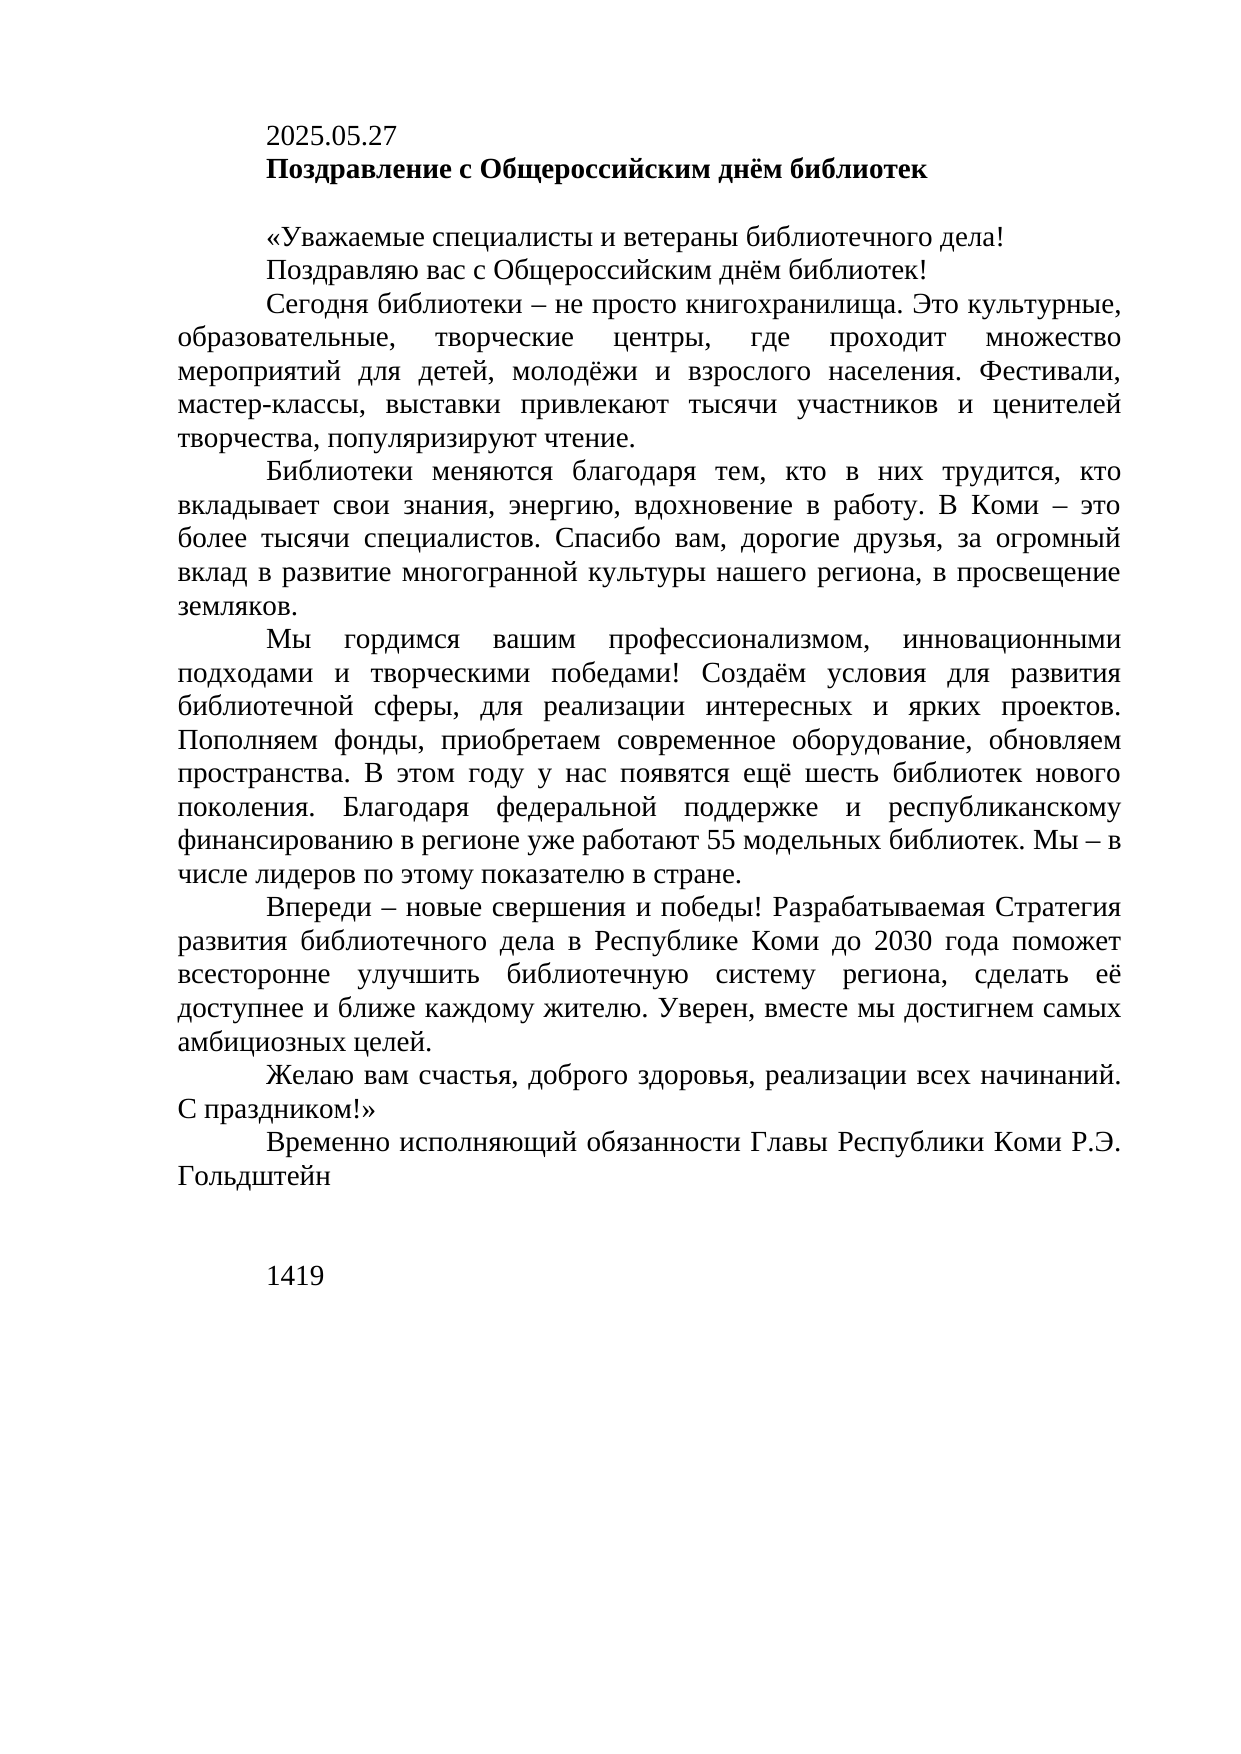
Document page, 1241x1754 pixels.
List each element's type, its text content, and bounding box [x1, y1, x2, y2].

text Впереди – новые свершения и победы! Разрабатываемая Стратегия развития библиотечного дела в Республике Коми до 2030 года поможет всесторонне улучшить библиотечную систему региона, сделать её доступнее и ближе каждому жителю. Уверен, вместе мы достигнем самых амбициозных целей. [177, 889, 1122, 1057]
text Временно исполняющий обязанности Главы Республики Коми Р.Э. Гольдштейн [177, 1124, 1122, 1191]
text Поздравление с Общероссийским днём библиотек [177, 152, 1122, 185]
text Желаю вам счастья, доброго здоровья, реализации всех начинаний. С праздником!» [177, 1057, 1122, 1124]
text Библиотеки меняются благодаря тем, кто в них трудится, кто вкладывает свои знания, энергию, вдохновение в работу. В Коми – это более тысячи специалистов. Спасибо вам, дорогие друзья, за огромный вклад в развитие многогранной культуры нашего региона, в просвещение земляков. [177, 453, 1122, 621]
text Поздравляю вас с Общероссийским днём библиотек! [177, 252, 1122, 286]
text 1419 [177, 1258, 1122, 1292]
text Мы гордимся вашим профессионализмом, инновационными подходами и творческими победами! Создаём условия для развития библиотечной сферы, для реализации интересных и ярких проектов. Пополняем фонды, приобретаем современное оборудование, обновляем пространства. В этом году у нас появятся ещё шесть библиотек нового поколения. Благодаря федеральной поддержке и республиканскому финансированию в регионе уже работают 55 модельных библиотек. Мы – в числе лидеров по этому показателю в стране. [177, 621, 1122, 889]
text Сегодня библиотеки – не просто книгохранилища. Это культурные, образовательные, творческие центры, где проходит множество мероприятий для детей, молодёжи и взрослого населения. Фестивали, мастер-классы, выставки привлекают тысячи участников и ценителей творчества, популяризируют чтение. [177, 286, 1122, 453]
text «Уважаемые специалисты и ветераны библиотечного дела! [177, 219, 1122, 252]
text 2025.05.27 [177, 118, 1122, 152]
